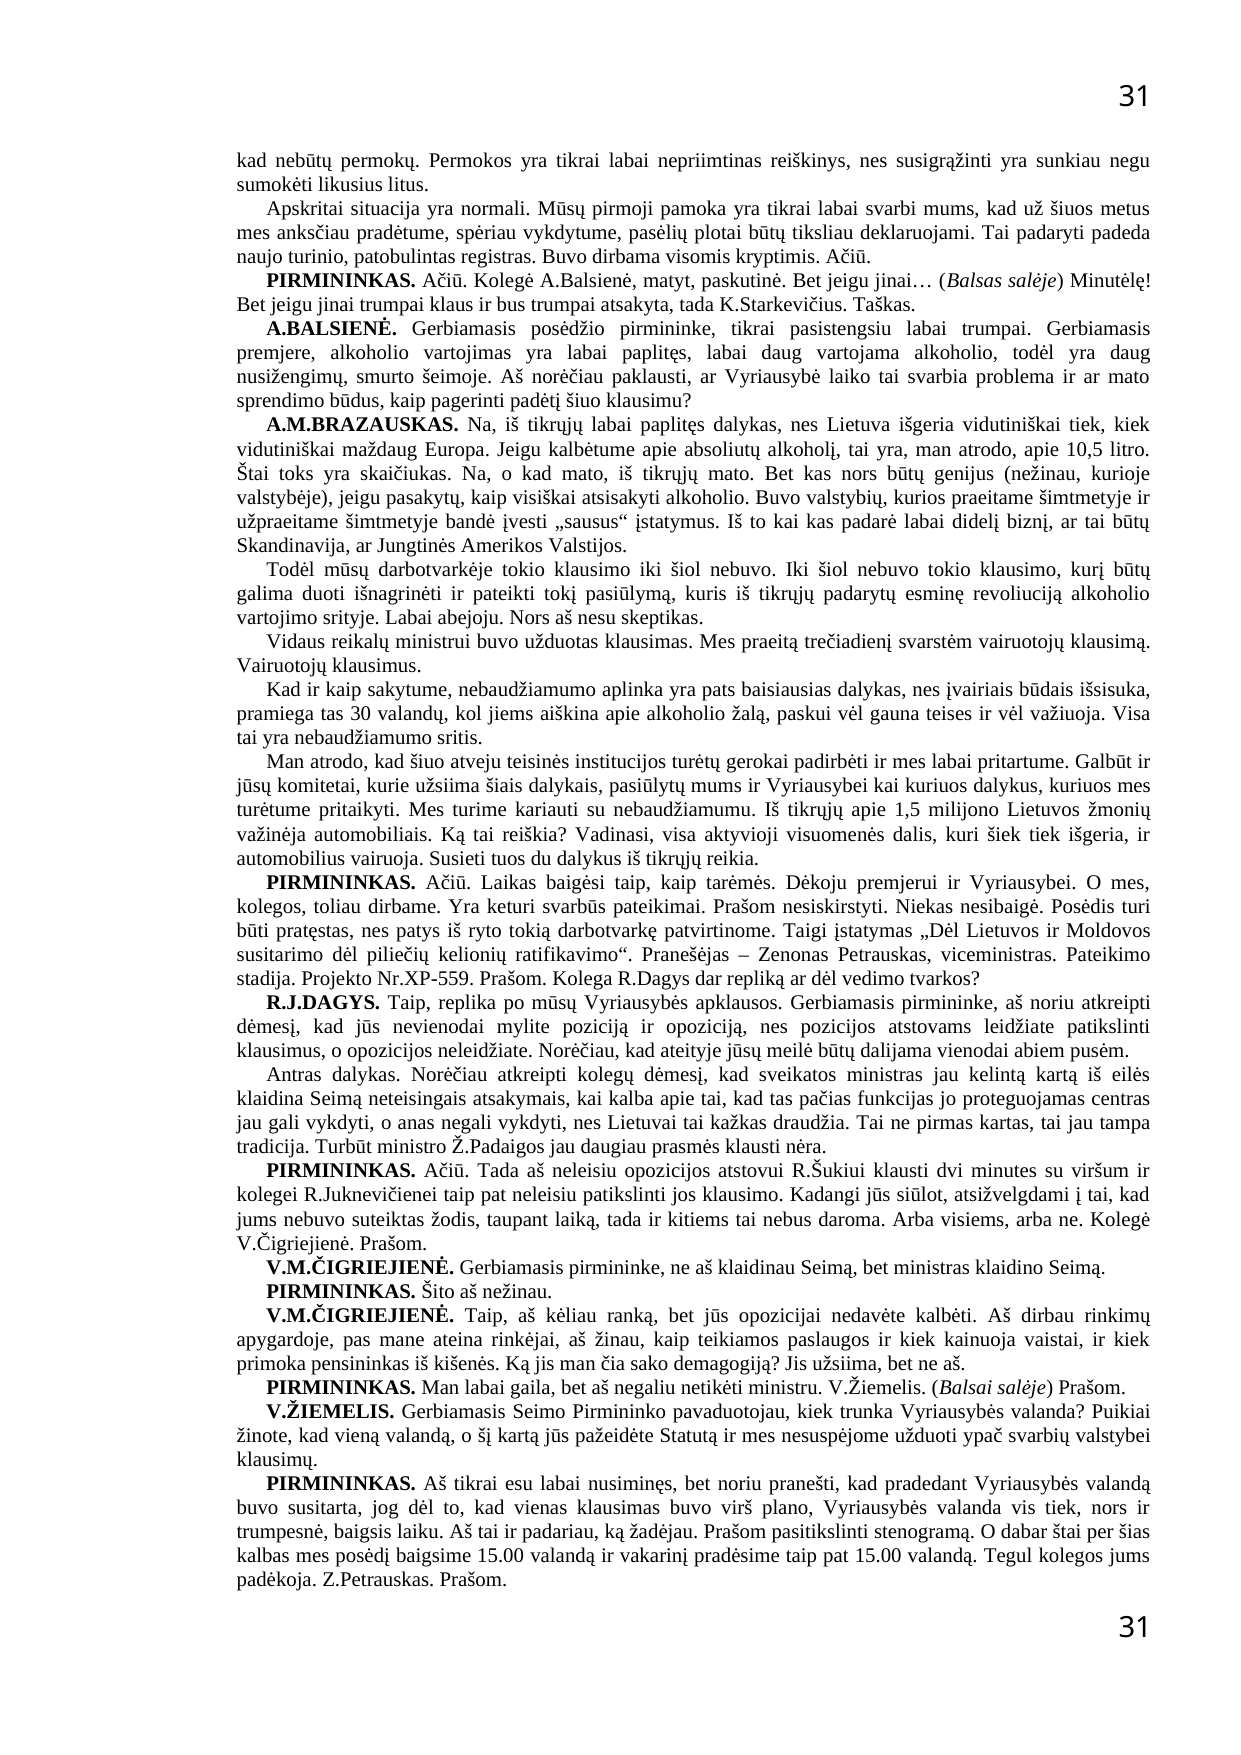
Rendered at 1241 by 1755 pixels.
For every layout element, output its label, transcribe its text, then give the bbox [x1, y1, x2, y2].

text V.M.ČIGRIEJIENĖ. Gerbiamasis pirmininke, ne aš klaidinau Seimą, bet ministras klaidino Seimą. [236, 1254, 1152, 1279]
text V.M.ČIGRIEJIENĖ. Taip, aš kėliau ranką, bet jūs opozicijai nedavėte kalbėti. Aš dirbau rinkimų apygardoje, pas mane ateina rinkėjai, aš žinau, kaip teikiamos paslaugos ir kiek kainuoja vaistai, ir kiek primoka pensininkas iš kišenės. Ką jis man čia sako demagogiją? Jis užsiima, bet ne aš. [236, 1303, 1152, 1375]
text PIRMININKAS. Ačiū. Kolegė A.Balsienė, matyt, paskutinė. Bet jeigu jinai… (Balsas salėje) Minutėlę! Bet jeigu jinai trumpai klaus ir bus trumpai atsakyta, tada K.Starkevičius. Taškas. [236, 268, 1152, 316]
text PIRMININKAS. Ačiū. Laikas baigėsi taip, kaip tarėmės. Dėkoju premjerui ir Vyriausybei. O mes, kolegos, toliau dirbame. Yra keturi svarbūs pateikimai. Prašom nesiskirstyti. Niekas nesibaigė. Posėdis turi būti pratęstas, nes patys iš ryto tokią darbotvarkę patvirtinome. Taigi įstatymas „Dėl Lietuvos ir Moldovos susitarimo dėl piliečių kelionių ratifikavimo“. Pranešėjas – Zenonas Petrauskas, viceministras. Pateikimo stadija. Projekto Nr.XP-559. Prašom. Kolega R.Dagys dar repliką ar dėl vedimo tvarkos? [236, 869, 1152, 990]
text R.J.DAGYS. Taip, replika po mūsų Vyriausybės apklausos. Gerbiamasis pirmininke, aš noriu atkreipti dėmesį, kad jūs nevienodai mylite poziciją ir opoziciją, nes pozicijos atstovams leidžiate patikslinti klausimus, o opozicijos neleidžiate. Norėčiau, kad ateityje jūsų meilė būtų dalijama vienodai abiem pusėm. [236, 990, 1152, 1062]
text kad nebūtų permokų. Permokos yra tikrai labai nepriimtinas reiškinys, nes susigrąžinti yra sunkiau negu sumokėti likusius litus. [236, 148, 1152, 196]
text A.M.BRAZAUSKAS. Na, iš tikrųjų labai paplitęs dalykas, nes Lietuva išgeria vidutiniškai tiek, kiek vidutiniškai maždaug Europa. Jeigu kalbėtume apie absoliutų alkoholį, tai yra, man atrodo, apie 10,5 litro. Štai toks yra skaičiukas. Na, o kad mato, iš tikrųjų mato. Bet kas nors būtų genijus (nežinau, kurioje valstybėje), jeigu pasakytų, kaip visiškai atsisakyti alkoholio. Buvo valstybių, kurios praeitame šimtmetyje ir užpraeitame šimtmetyje bandė įvesti „sausus“ įstatymus. Iš to kai kas padarė labai didelį biznį, ar tai būtų Skandinavija, ar Jungtinės Amerikos Valstijos. [236, 412, 1152, 557]
text A.BALSIENĖ. Gerbiamasis posėdžio pirmininke, tikrai pasistengsiu labai trumpai. Gerbiamasis premjere, alkoholio vartojimas yra labai paplitęs, labai daug vartojama alkoholio, todėl yra daug nusižengimų, smurto šeimoje. Aš norėčiau paklausti, ar Vyriausybė laiko tai svarbia problema ir ar mato sprendimo būdus, kaip pagerinti padėtį šiuo klausimu? [236, 316, 1152, 412]
text Antras dalykas. Norėčiau atkreipti kolegų dėmesį, kad sveikatos ministras jau kelintą kartą iš eilės klaidina Seimą neteisingais atsakymais, kai kalba apie tai, kad tas pačias funkcijas jo proteguojamas centras jau gali vykdyti, o anas negali vykdyti, nes Lietuvai tai kažkas draudžia. Tai ne pirmas kartas, tai jau tampa tradicija. Turbūt ministro Ž.Padaigos jau daugiau prasmės klausti nėra. [236, 1062, 1152, 1158]
text PIRMININKAS. Ačiū. Tada aš neleisiu opozicijos atstovui R.Šukiui klausti dvi minutes su viršum ir kolegei R.Juknevičienei taip pat neleisiu patikslinti jos klausimo. Kadangi jūs siūlot, atsižvelgdami į tai, kad jums nebuvo suteiktas žodis, taupant laiką, tada ir kitiems tai nebus daroma. Arba visiems, arba ne. Kolegė V.Čigriejienė. Prašom. [236, 1158, 1152, 1254]
text Kad ir kaip sakytume, nebaudžiamumo aplinka yra pats baisiausias dalykas, nes įvairiais būdais išsisuka, pramiega tas 30 valandų, kol jiems aiškina apie alkoholio žalą, paskui vėl gauna teises ir vėl važiuoja. Visa tai yra nebaudžiamumo sritis. [236, 677, 1152, 749]
text Todėl mūsų darbotvarkėje tokio klausimo iki šiol nebuvo. Iki šiol nebuvo tokio klausimo, kurį būtų galima duoti išnagrinėti ir pateikti tokį pasiūlymą, kuris iš tikrųjų padarytų esminę revoliuciją alkoholio vartojimo srityje. Labai abejoju. Nors aš nesu skeptikas. [236, 557, 1152, 629]
text Vidaus reikalų ministrui buvo užduotas klausimas. Mes praeitą trečiadienį svarstėm vairuotojų klausimą. Vairuotojų klausimus. [236, 629, 1152, 677]
text V.ŽIEMELIS. Gerbiamasis Seimo Pirmininko pavaduotojau, kiek trunka Vyriausybės valanda? Puikiai žinote, kad vieną valandą, o šį kartą jūs pažeidėte Statutą ir mes nesuspėjome užduoti ypač svarbių valstybei klausimų. [236, 1399, 1152, 1471]
text PIRMININKAS. Šito aš nežinau. [236, 1279, 1152, 1303]
text Man atrodo, kad šiuo atveju teisinės institucijos turėtų gerokai padirbėti ir mes labai pritartume. Galbūt ir jūsų komitetai, kurie užsiima šiais dalykais, pasiūlytų mums ir Vyriausybei kai kuriuos dalykus, kuriuos mes turėtume pritaikyti. Mes turime kariauti su nebaudžiamumu. Iš tikrųjų apie 1,5 milijono Lietuvos žmonių važinėja automobiliais. Ką tai reiškia? Vadinasi, visa aktyvioji visuomenės dalis, kuri šiek tiek išgeria, ir automobilius vairuoja. Susieti tuos du dalykus iš tikrųjų reikia. [236, 749, 1152, 869]
text PIRMININKAS. Man labai gaila, bet aš negaliu netikėti ministru. V.Žiemelis. (Balsai salėje) Prašom. [236, 1375, 1152, 1399]
text Apskritai situacija yra normali. Mūsų pirmoji pamoka yra tikrai labai svarbi mums, kad už šiuos metus mes anksčiau pradėtume, spėriau vykdytume, pasėlių plotai būtų tiksliau deklaruojami. Tai padaryti padeda naujo turinio, patobulintas registras. Buvo dirbama visomis kryptimis. Ačiū. [236, 196, 1152, 268]
text PIRMININKAS. Aš tikrai esu labai nusiminęs, bet noriu pranešti, kad pradedant Vyriausybės valandą buvo susitarta, jog dėl to, kad vienas klausimas buvo virš plano, Vyriausybės valanda vis tiek, nors ir trumpesnė, baigsis laiku. Aš tai ir padariau, ką žadėjau. Prašom pasitikslinti stenogramą. O dabar štai per šias kalbas mes posėdį baigsime 15.00 valandą ir vakarinį pradėsime taip pat 15.00 valandą. Tegul kolegos jums padėkoja. Z.Petrauskas. Prašom. [236, 1471, 1152, 1591]
